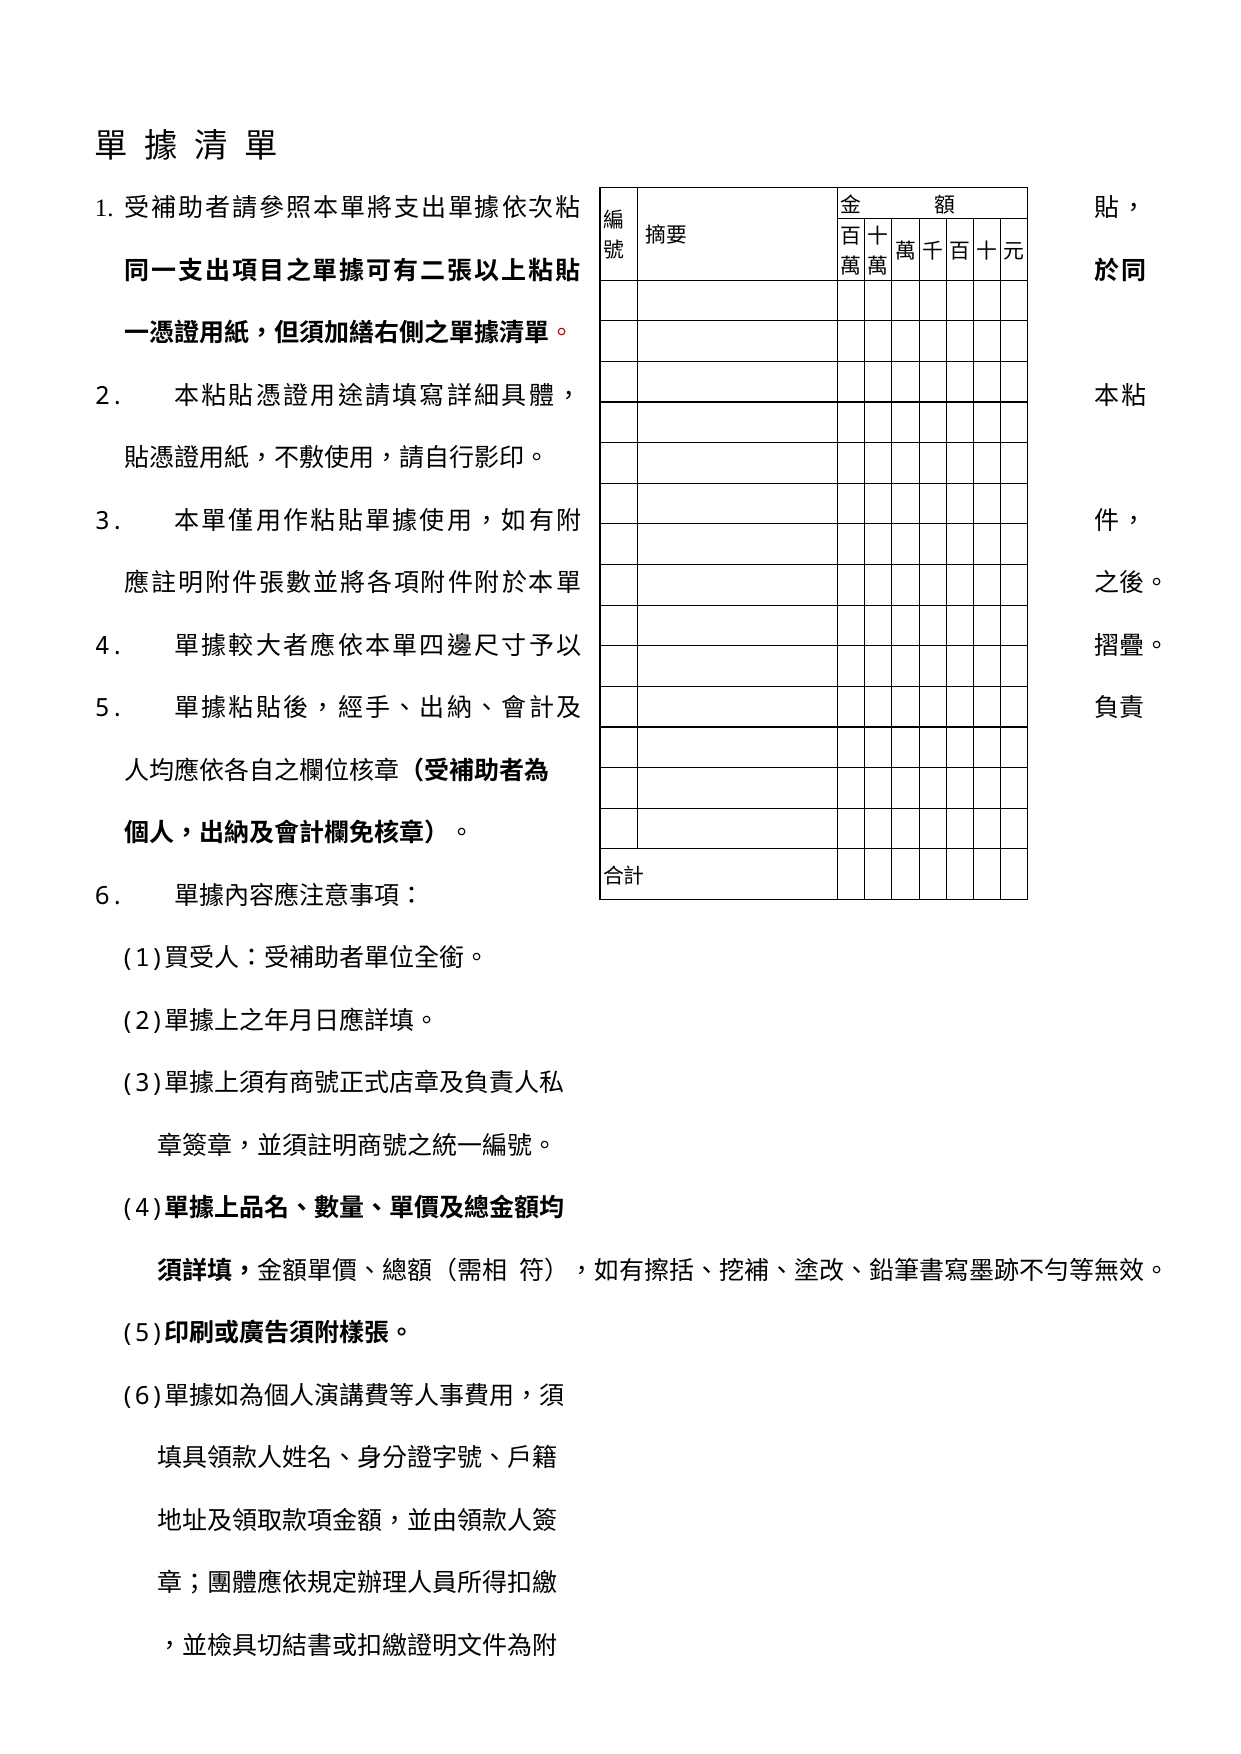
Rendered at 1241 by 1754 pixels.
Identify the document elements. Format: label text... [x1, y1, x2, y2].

table_cell [638, 362, 837, 401]
table_cell 千 [920, 219, 946, 279]
table_cell [947, 768, 973, 808]
table_header 金額 [838, 188, 1027, 218]
table_cell [947, 362, 973, 401]
table_cell [920, 484, 946, 523]
table_cell [865, 646, 891, 686]
table_cell 百 [947, 219, 973, 279]
table_cell [601, 484, 637, 523]
table_cell [920, 443, 946, 483]
table_cell [947, 484, 973, 523]
table_cell [638, 403, 837, 442]
table_cell [838, 524, 864, 564]
table_cell [601, 646, 637, 686]
table_cell [974, 524, 1000, 564]
table_cell [920, 524, 946, 564]
list [1094, 852, 1146, 914]
table_cell [920, 687, 946, 726]
table_cell [638, 809, 837, 848]
table_cell [974, 443, 1000, 483]
table_cell [1001, 484, 1027, 523]
table_cell [865, 809, 891, 848]
table_cell [838, 728, 864, 767]
table_cell [638, 606, 837, 645]
table_cell 合計 [601, 849, 837, 899]
table_cell [1001, 728, 1027, 767]
text (5)印刷或廣告須附樣張。 [119, 1289, 1146, 1352]
table_cell [838, 768, 864, 808]
table_cell [974, 321, 1000, 361]
table_cell [838, 687, 864, 726]
table_cell [920, 768, 946, 808]
table_cell [974, 728, 1000, 767]
table_cell [892, 646, 919, 686]
table_cell [865, 524, 891, 564]
text [1094, 789, 1146, 852]
table_cell [838, 809, 864, 848]
table_cell [638, 687, 837, 726]
list 本單僅用作粘貼單據使用，如有附件，應註明附件張數並將各項附件附於本單之後。 [1094, 477, 1146, 602]
table_cell [892, 362, 919, 401]
table_cell [920, 849, 946, 899]
table_cell [865, 281, 891, 320]
table_cell [974, 849, 1000, 899]
table_cell [974, 687, 1000, 726]
table_cell [974, 484, 1000, 523]
table_cell [865, 768, 891, 808]
table_cell [974, 768, 1000, 808]
text 單 據 清 單 [94, 102, 1146, 164]
table_cell [892, 606, 919, 645]
table_header 編 號 [601, 188, 637, 279]
table_cell [638, 321, 837, 361]
text 須詳填，金額單價、總額（需相 符），如有擦括、挖補、塗改、鉛筆書寫墨跡不勻等無效。 [153, 1227, 1146, 1289]
text ，並檢具切結書或扣繳證明文件為附 [119, 1602, 1146, 1664]
table_cell [892, 321, 919, 361]
table_cell [638, 281, 837, 320]
table_cell [1001, 809, 1027, 848]
table_cell [947, 403, 973, 442]
table_cell [920, 606, 946, 645]
table_cell [638, 484, 837, 523]
table_cell [838, 443, 864, 483]
table_cell [892, 484, 919, 523]
text 人均應依各自之欄位核章（受補助者為 [94, 727, 582, 789]
table_cell [947, 524, 973, 564]
text (4)單據上品名、數量、單價及總金額均 [119, 1164, 1146, 1227]
table_cell [1001, 362, 1027, 401]
table_cell [947, 321, 973, 361]
table_cell [865, 849, 891, 899]
table_cell [601, 443, 637, 483]
table_cell [1001, 687, 1027, 726]
table_cell [638, 768, 837, 808]
table_cell [892, 768, 919, 808]
text 填具領款人姓名、身分證字號、戶籍 [119, 1414, 1146, 1477]
list 單據內容應注意事項： [94, 852, 582, 914]
table_cell 十萬 [865, 219, 891, 279]
text [1094, 727, 1146, 789]
table_cell [1001, 524, 1027, 564]
table_cell [601, 687, 637, 726]
table_cell [601, 728, 637, 767]
table_cell [838, 646, 864, 686]
table_cell [601, 768, 637, 808]
table_cell [865, 321, 891, 361]
table_cell [1001, 768, 1027, 808]
text 章簽章，並須註明商號之統一編號。 [119, 1102, 1146, 1164]
table_cell [838, 403, 864, 442]
table_cell [892, 849, 919, 899]
table_cell [974, 606, 1000, 645]
table_cell [838, 484, 864, 523]
list 單據粘貼後，經手、出納、會計及負責 [1094, 664, 1146, 727]
table_cell [865, 687, 891, 726]
table_cell [920, 281, 946, 320]
table_cell [892, 443, 919, 483]
table_cell [1001, 646, 1027, 686]
table_cell [865, 728, 891, 767]
table_cell [1001, 403, 1027, 442]
table_cell [974, 646, 1000, 686]
table_cell [865, 565, 891, 604]
table_cell 萬 [892, 219, 919, 279]
list 本單僅用作粘貼單據使用，如有附件，應註明附件張數並將各項附件附於本單之後。 [94, 477, 582, 602]
table_cell [601, 606, 637, 645]
table_cell [601, 524, 637, 564]
table_cell 元 [1001, 219, 1027, 279]
table_cell [838, 565, 864, 604]
table_cell [892, 728, 919, 767]
table_cell [838, 321, 864, 361]
table_cell [838, 362, 864, 401]
table_cell [920, 728, 946, 767]
table_cell [865, 606, 891, 645]
table_cell [1001, 606, 1027, 645]
table_cell [947, 281, 973, 320]
table_cell [838, 849, 864, 899]
table_cell [1001, 565, 1027, 604]
table_cell [892, 809, 919, 848]
table_cell [601, 362, 637, 401]
table_cell [920, 403, 946, 442]
table_cell [974, 362, 1000, 401]
table_cell [920, 646, 946, 686]
table_cell [601, 281, 637, 320]
text (6)單據如為個人演講費等人事費用，須 [119, 1352, 1146, 1414]
list 本粘貼憑證用途請填寫詳細具體，本粘貼憑證用紙，不敷使用，請自行影印。 [1094, 352, 1146, 477]
table_cell [947, 809, 973, 848]
table_cell [638, 524, 837, 564]
text 章；團體應依規定辦理人員所得扣繳 [119, 1539, 1146, 1602]
table_cell [974, 809, 1000, 848]
table_cell [892, 565, 919, 604]
table_cell [892, 687, 919, 726]
table_cell [838, 281, 864, 320]
table_cell [892, 403, 919, 442]
table_cell [865, 484, 891, 523]
table_header 摘要 [638, 188, 837, 279]
table_cell [601, 809, 637, 848]
table_cell [920, 809, 946, 848]
table_cell [1001, 321, 1027, 361]
text (2)單據上之年月日應詳填。 [119, 977, 1146, 1039]
table_cell [947, 849, 973, 899]
list 單據粘貼後，經手、出納、會計及負責 [94, 664, 582, 727]
table_cell 十 [974, 219, 1000, 279]
table_cell [892, 281, 919, 320]
table_cell [947, 646, 973, 686]
table_cell [865, 443, 891, 483]
text 個人，出納及會計欄免核章）。 [94, 789, 582, 852]
table_cell [892, 524, 919, 564]
table_cell [974, 565, 1000, 604]
table_cell [947, 687, 973, 726]
table_cell [1001, 849, 1027, 899]
text 地址及領取款項金額，並由領款人簽 [119, 1477, 1146, 1539]
table_cell [638, 728, 837, 767]
table_cell [1001, 281, 1027, 320]
table_cell [838, 606, 864, 645]
table_cell [865, 362, 891, 401]
table_cell [638, 646, 837, 686]
table_cell [601, 321, 637, 361]
table_cell [974, 281, 1000, 320]
table_cell [638, 565, 837, 604]
table_cell [974, 403, 1000, 442]
table_cell [638, 443, 837, 483]
table_cell [947, 565, 973, 604]
list 單據較大者應依本單四邊尺寸予以摺疊。 [94, 602, 582, 664]
table_cell [947, 728, 973, 767]
table_cell [601, 565, 637, 604]
table_cell [920, 565, 946, 604]
table_cell [920, 362, 946, 401]
list 本粘貼憑證用途請填寫詳細具體，本粘貼憑證用紙，不敷使用，請自行影印。 [94, 352, 582, 477]
table_cell [601, 403, 637, 442]
table_cell [947, 443, 973, 483]
table_cell [947, 606, 973, 645]
table_cell [865, 403, 891, 442]
table_cell [1001, 443, 1027, 483]
list 受補助者請參照本單將支出單據依次粘貼，同一支出項目之單據可有二張以上粘貼於同一憑證用紙，但須加繕右側之單據清單。 [94, 164, 1146, 948]
text (1)買受人：受補助者單位全銜。 [119, 914, 1146, 977]
text (3)單據上須有商號正式店章及負責人私 [119, 1039, 1146, 1102]
list 單據較大者應依本單四邊尺寸予以摺疊。 [1094, 602, 1146, 664]
table_cell [920, 321, 946, 361]
table_cell 百 萬 [838, 219, 864, 279]
